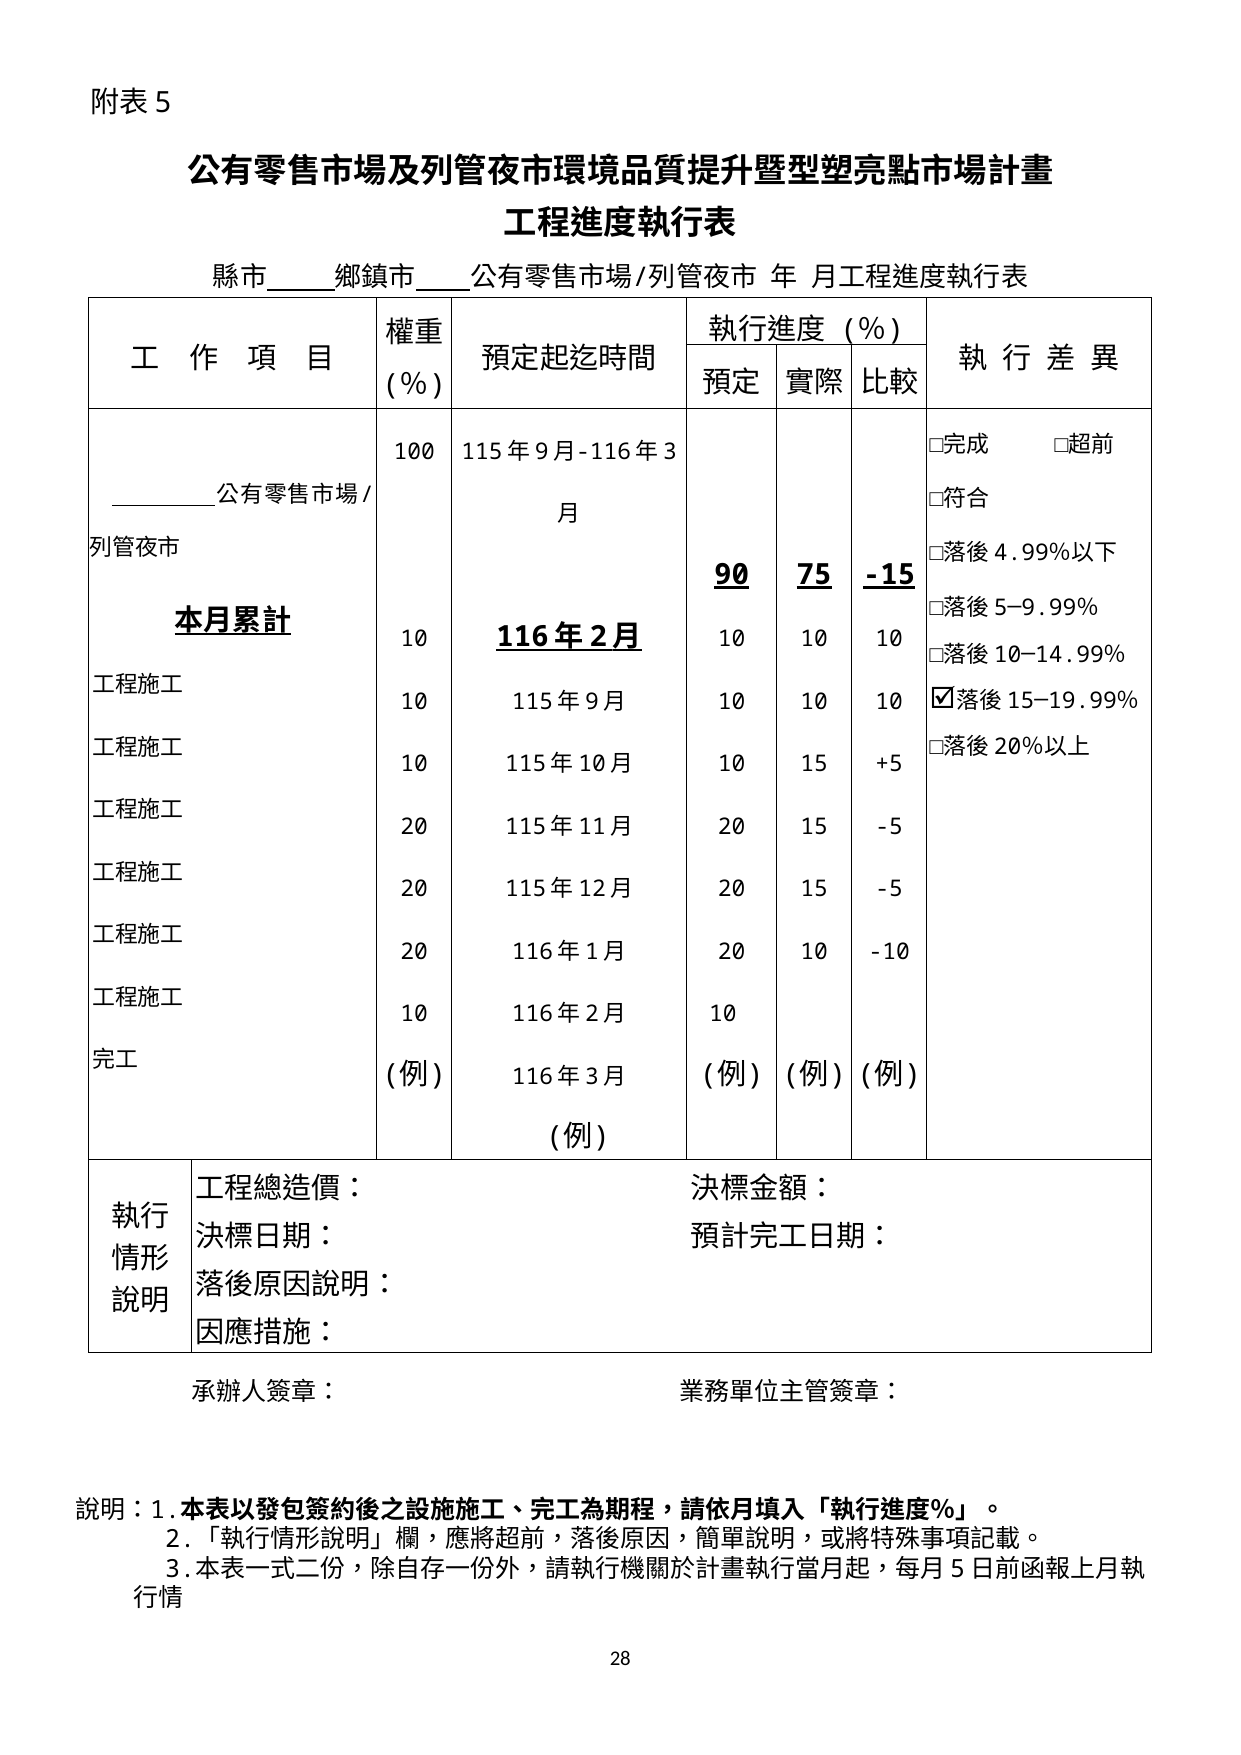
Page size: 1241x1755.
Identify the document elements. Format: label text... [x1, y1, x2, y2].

text 公有零售市場及列管夜市環境品質提升暨型塑亮點市場計畫 [75, 141, 1165, 193]
table_cell 100 10 10 10 20 20 20 10 (例) [377, 409, 451, 1159]
table_cell 115年9月-116年3月 116年2月 115年9月 115年10月 115年11月 115年12月 116年1月 116年2月 116年3月 (例) [452, 409, 686, 1159]
table_cell 執行情形說明 [89, 1160, 191, 1352]
table_cell 75 10 10 15 15 15 10 (例) [777, 409, 851, 1159]
table_cell 公有零售市場/列管夜市 本月累計 工程施工 工程施工 工程施工 工程施工 工程施工 工程施工 完工 [89, 409, 376, 1159]
table_header 權重 (％) [377, 298, 451, 408]
text 縣市 鄉鎮市 公有零售市場/列管夜市 年 月工程進度執行表 [75, 245, 1165, 297]
table_cell 90 10 10 10 20 20 20 10 (例) [687, 409, 776, 1159]
table_cell -15 10 10 +5 -5 -5 -10 (例) [852, 409, 926, 1159]
text 工程進度執行表 [75, 193, 1165, 245]
table_cell 實際 [777, 345, 851, 408]
table_header 工 作 項 目 [89, 298, 376, 408]
table_header 預定起迄時間 [452, 298, 686, 408]
table_header 執 行 差 異 [927, 298, 1151, 408]
table_cell 比較 [852, 345, 926, 408]
table_cell 工程總造價： 決標金額： 決標日期： 預計完工日期： 落後原因說明： 因應措施： [192, 1160, 1151, 1352]
text 附表5 [90, 71, 185, 118]
text 2.「執行情形說明」欄，應將超前，落後原因，簡單說明，或將特殊事項記載。 [75, 1524, 1165, 1554]
table_cell 預定 [687, 345, 776, 408]
table_cell □完成 □超前 □符合 □落後4.99％以下 □落後5─9.99％ □落後10─14.99％ 落後15─19.99％ □落後20％以上 [927, 409, 1151, 1159]
text 說明：1.本表以發包簽約後之設施施工、完工為期程，請依月填入「執行進度％」。 [75, 1495, 1165, 1524]
text 3.本表一式二份，除自存一份外，請執行機關於計畫執行當月起，每月5日前函報上月執行情 [75, 1554, 1165, 1612]
text 承辦人簽章： 業務單位主管簽章： [133, 1372, 1165, 1408]
table_header 執行進度 (％) [687, 298, 926, 344]
